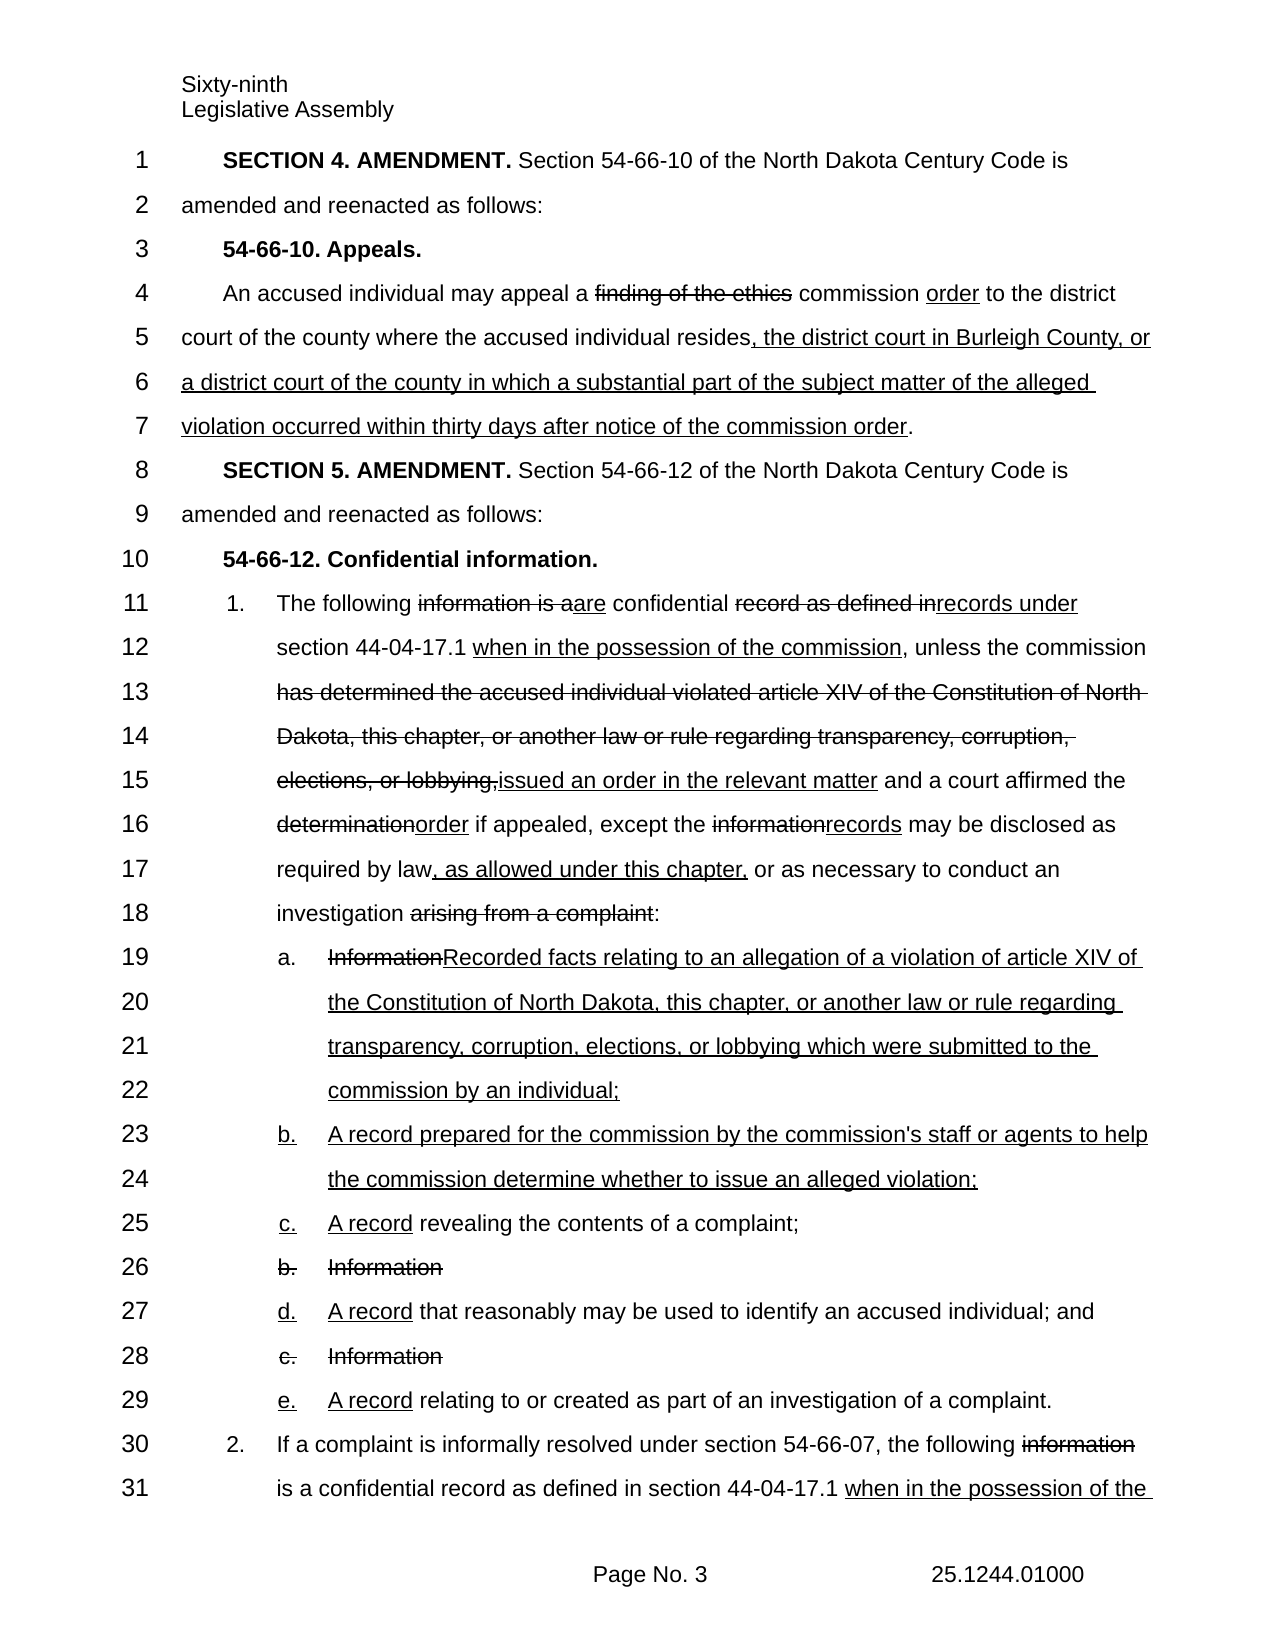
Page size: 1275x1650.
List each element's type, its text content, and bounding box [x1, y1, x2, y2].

text a. InformationRecorded facts relating to an allegation of a violation of article XIV of the Constitution of North Dakota, this chapter, or another law or rule regarding transparency, corruption, elections, or lobbying which were submitted to the commission by an individual; [181, 930, 1154, 1107]
subtitle 54‑66‑10. Appeals. [181, 222, 1154, 266]
text e. A record relating to or created as part of an investigation of a complaint. [181, 1373, 1154, 1417]
text An accused individual may appeal a finding of the ethics commission order to the district court of the county where the accused individual resides, the district court in Burleigh County, or a district court of the county in which a substantial part of the subject matter of the alleged violation occurred within thirty days after notice of the commission order. [181, 266, 1154, 443]
text SECTION 5. AMENDMENT. Section 54‑66‑12 of the North Dakota Century Code is amended and reenacted as follows: [181, 443, 1154, 532]
text d. A record that reasonably may be used to identify an accused individual; and [181, 1284, 1154, 1329]
text 1. The following information is aare confidential record as defined inrecords under section 44‑04‑17.1 when in the possession of the commission, unless the commission has determined the accused individual violated article XIV of the Constitution of North Dakota, this chapter, or another law or rule regarding transparency, corruption, elections, or lobbying,issued an order in the relevant matter and a court affirmed the determinationorder if appealed, except the informationrecords may be disclosed as required by law, as allowed under this chapter, or as necessary to conduct an investigation arising from a complaint: [181, 576, 1154, 930]
text c. Information [181, 1329, 1154, 1373]
text b. Information [181, 1240, 1154, 1284]
subtitle 54‑66‑12. Confidential information. [181, 532, 1154, 576]
text c. A record revealing the contents of a complaint; [181, 1196, 1154, 1240]
text 2. If a complaint is informally resolved under section 54‑66‑07, the following information is a confidential record as defined in section 44‑04‑17.1 when in the possession of the [181, 1417, 1154, 1506]
text b. A record prepared for the commission by the commission's staff or agents to help the commission determine whether to issue an alleged violation; [181, 1107, 1154, 1196]
text SECTION 4. AMENDMENT. Section 54‑66‑10 of the North Dakota Century Code is amended and reenacted as follows: [181, 133, 1154, 222]
